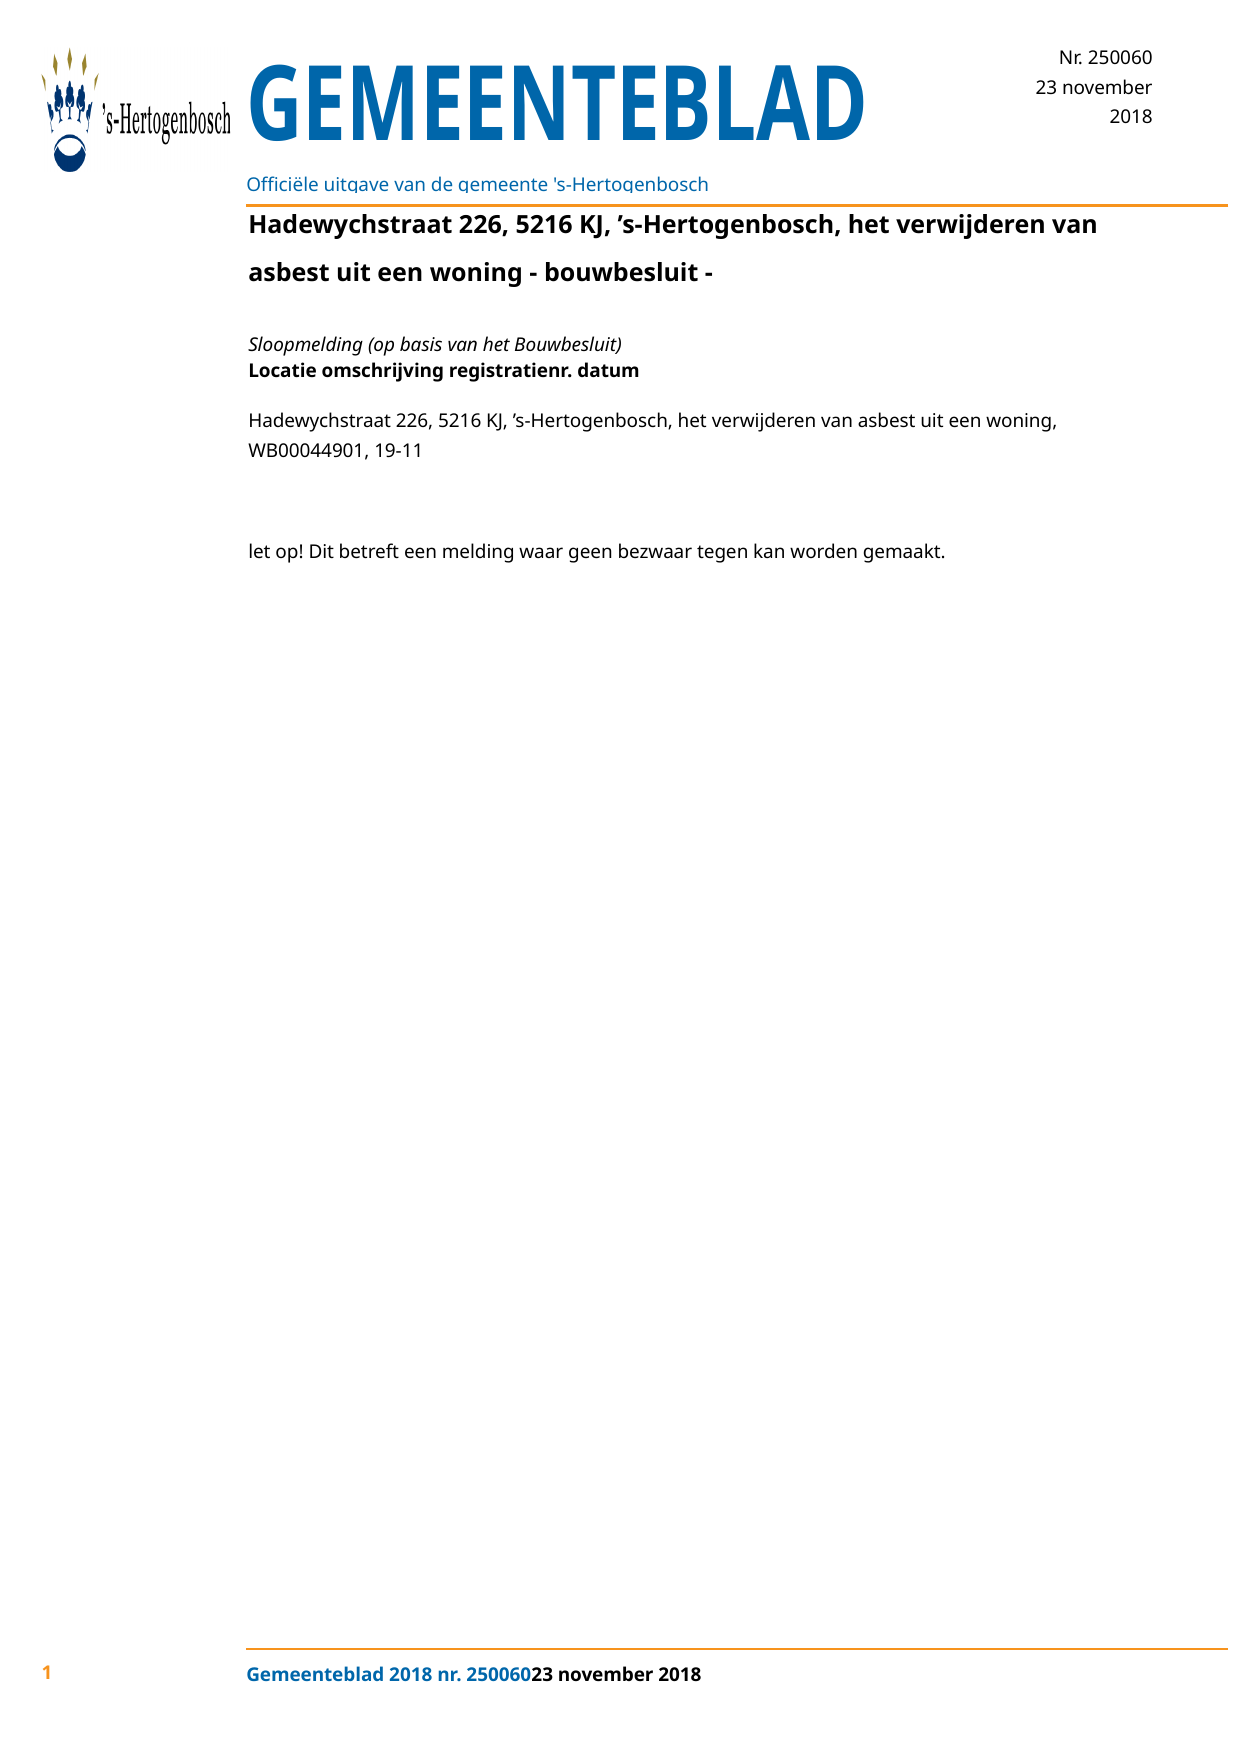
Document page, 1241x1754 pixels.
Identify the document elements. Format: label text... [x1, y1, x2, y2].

text Sloopmelding (op basis van het Bouwbesluit) [248, 331, 1152, 357]
text Locatie omschrijving registratienr. datum [248, 357, 1152, 383]
text Hadewychstraat 226, 5216 KJ, ’s-Hertogenbosch, het verwijderen van asbest uit een woning - bouwbesluit - [248, 207, 1152, 288]
picture [41, 47, 231, 172]
text let op! Dit betreft een melding waar geen bezwaar tegen kan worden gemaakt. [248, 538, 1152, 564]
text Hadewychstraat 226, 5216 KJ, ’s-Hertogenbosch, het verwijderen van asbest uit een woning, WB00044901, 19-11 [248, 408, 1152, 463]
